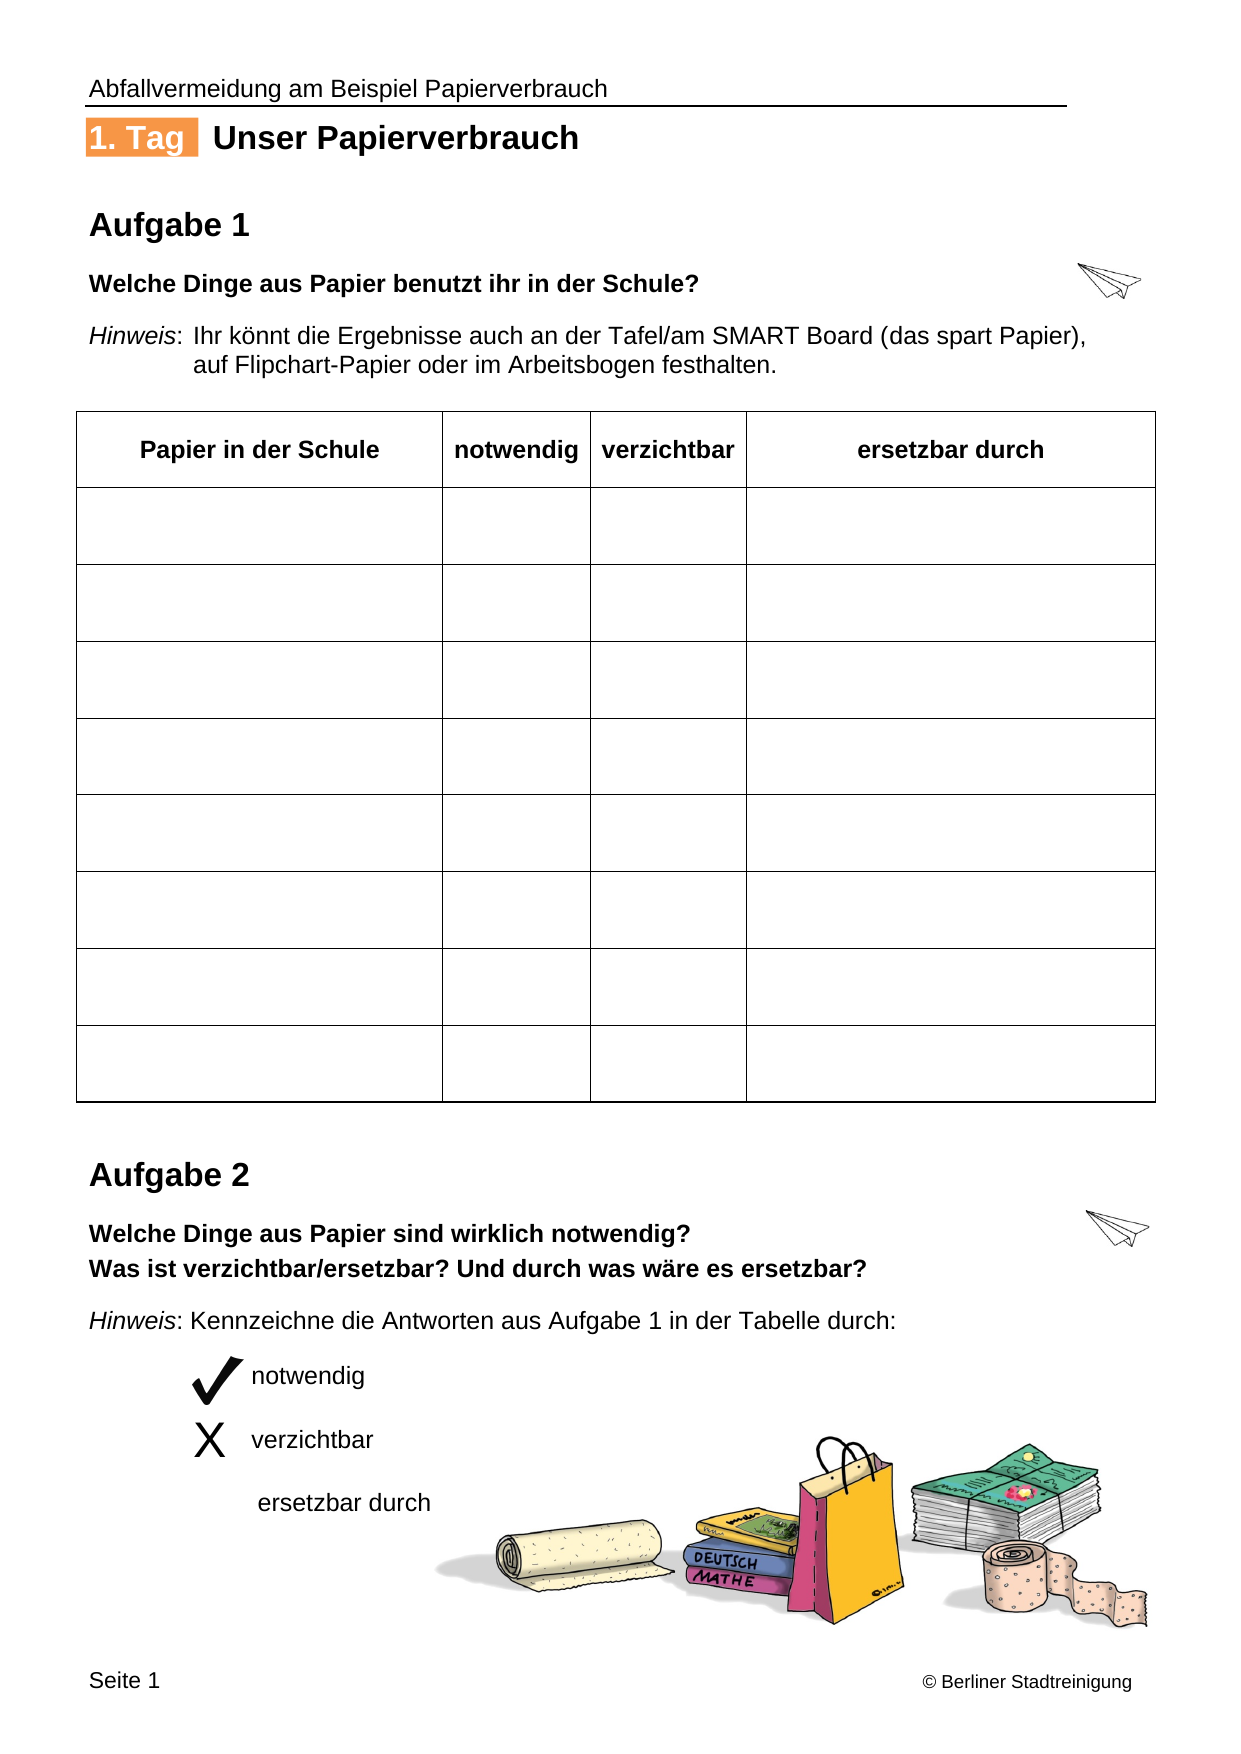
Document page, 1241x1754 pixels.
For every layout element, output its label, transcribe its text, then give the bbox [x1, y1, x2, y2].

table_cell [443, 719, 590, 794]
table_header notwendig [443, 412, 590, 487]
table_cell [747, 719, 1155, 794]
table_cell [591, 949, 746, 1025]
text Welche Dinge aus Papier benutzt ihr in der Schule? [89, 269, 1076, 297]
table_cell [77, 565, 442, 641]
table_cell [443, 1026, 590, 1101]
text auf Flipchart-Papier oder im Arbeitsbogen festhalten. [89, 350, 1152, 379]
table_cell [591, 1026, 746, 1101]
table_cell [591, 565, 746, 641]
text 1. Tag Unser Papierverbrauch [199, 118, 1152, 157]
table_cell [77, 1026, 442, 1101]
table_cell [747, 642, 1155, 718]
table_cell [747, 795, 1155, 871]
table_header ersetzbar durch [747, 412, 1155, 487]
table_cell [443, 872, 590, 948]
text X verzichtbar [89, 1416, 1168, 1642]
table_cell [591, 488, 746, 564]
table_cell [747, 872, 1155, 948]
table_cell [591, 642, 746, 718]
table_cell [747, 1026, 1155, 1101]
picture [192, 1356, 244, 1405]
text Hinweis: Ihr könnt die Ergebnisse auch an der Tafel/am SMART Board (das spart Papier), [89, 321, 1152, 350]
table_header verzichtbar [591, 412, 746, 487]
text Welche Dinge aus Papier sind wirklich notwendig? Was ist verzichtbar/ersetzbar? Und durch was wäre es ersetzbar? [89, 1219, 1152, 1282]
picture [434, 1417, 1167, 1641]
picture [1085, 1210, 1150, 1247]
table_cell [591, 872, 746, 948]
table_cell [443, 565, 590, 641]
text ersetzbar durch [89, 1480, 433, 1526]
text Aufgabe 1 [89, 205, 1152, 243]
table_cell [443, 488, 590, 564]
picture [1077, 263, 1142, 299]
table_cell [443, 795, 590, 871]
table_cell [591, 719, 746, 794]
table_cell [747, 949, 1155, 1025]
table_cell [77, 949, 442, 1025]
table_cell [77, 872, 442, 948]
text Aufgabe 2 [89, 1156, 1152, 1194]
table_header Papier in der Schule [77, 412, 442, 487]
text Hinweis: Kennzeichne die Antworten aus Aufgabe 1 in der Tabelle durch: [89, 1306, 1152, 1335]
table_cell [443, 949, 590, 1025]
table_cell [747, 565, 1155, 641]
text notwendig [89, 1353, 1152, 1399]
table_cell [77, 719, 442, 794]
table_cell [591, 795, 746, 871]
table_cell [443, 642, 590, 718]
table_cell [77, 642, 442, 718]
table_cell [77, 795, 442, 871]
table_cell [747, 488, 1155, 564]
table_cell [77, 488, 442, 564]
